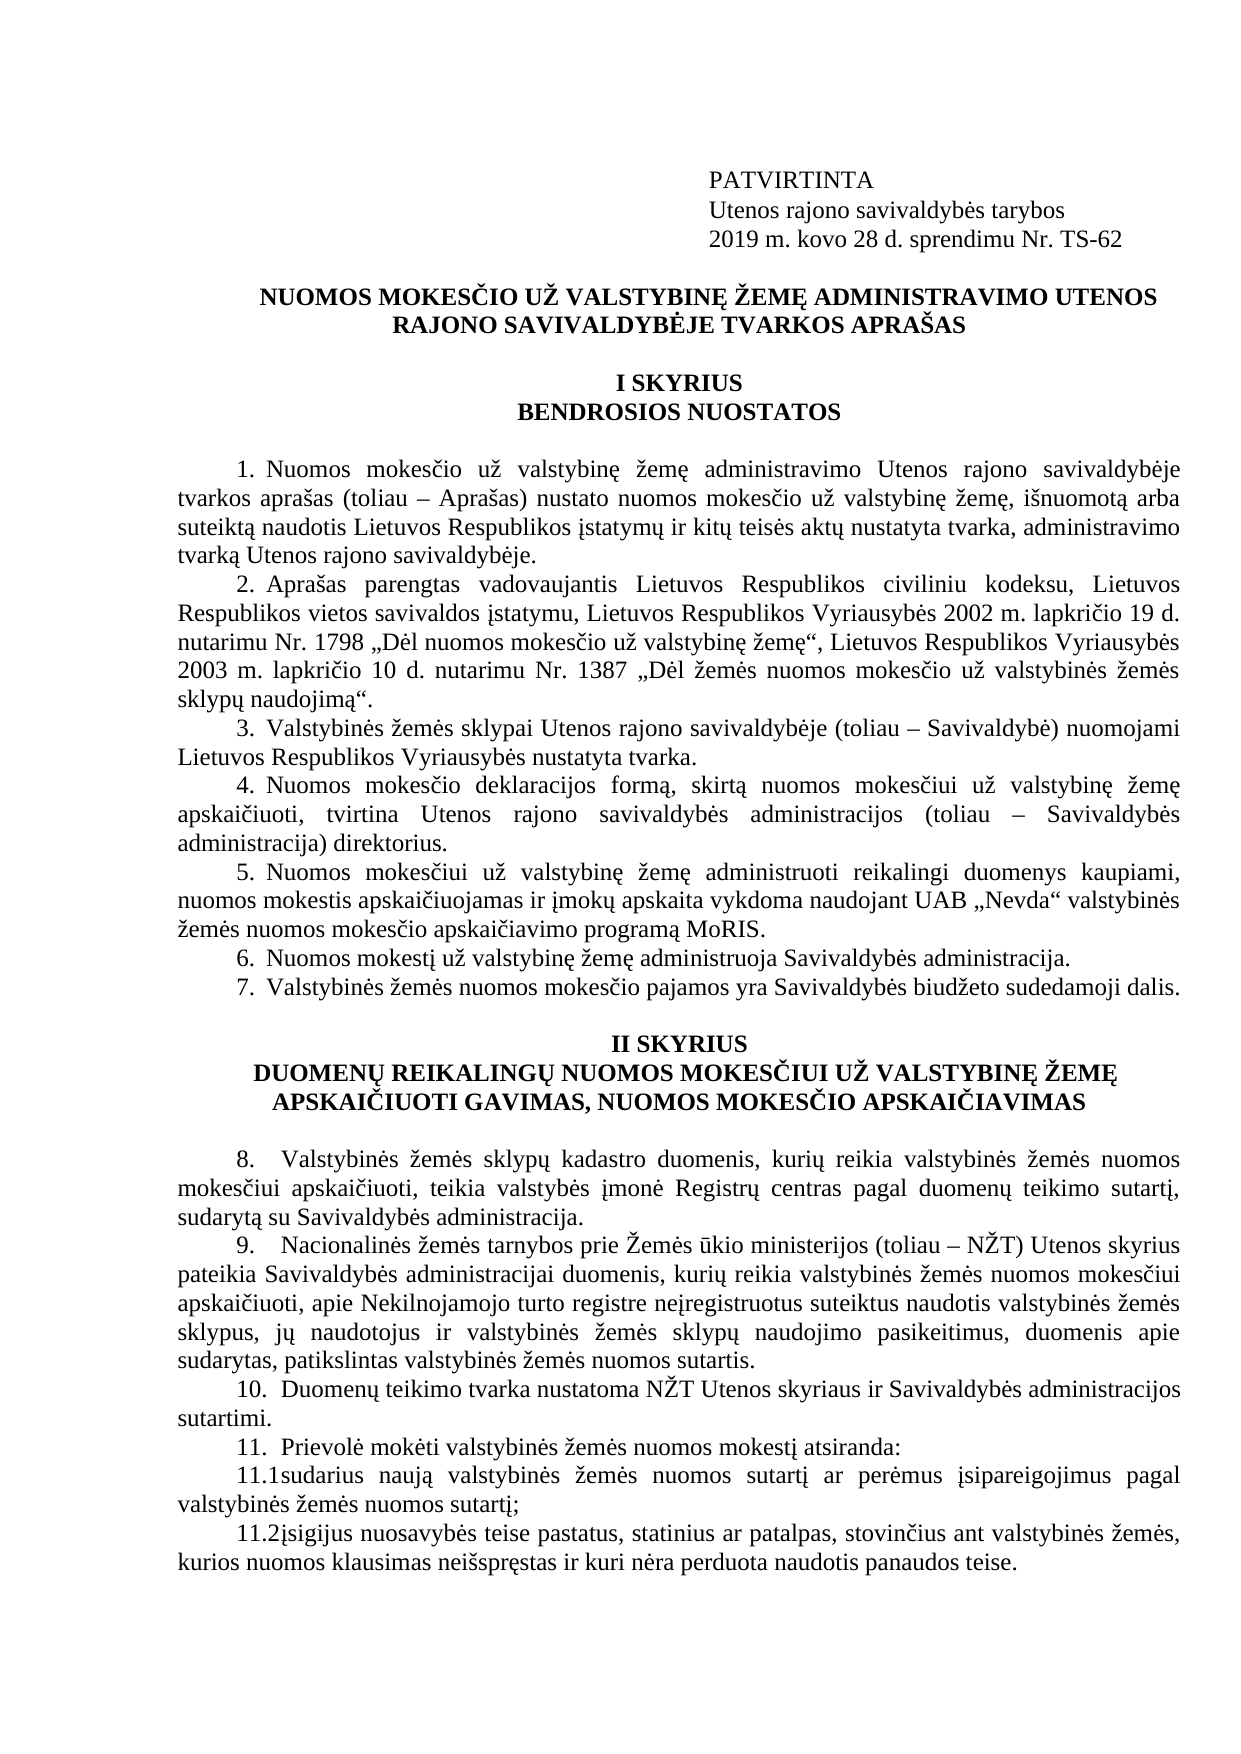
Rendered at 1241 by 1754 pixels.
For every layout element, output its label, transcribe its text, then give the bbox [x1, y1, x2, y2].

text 11.1 sudarius naują valstybinės žemės nuomos sutartį ar perėmus įsipareigojimus pagal valstybinės žemės nuomos sutartį; [177, 1460, 1181, 1518]
text PATVIRTINTA [574, 165, 1190, 194]
text 7. Valstybinės žemės nuomos mokesčio pajamos yra Savivaldybės biudžeto sudedamoji dalis. [177, 972, 1181, 1000]
text 8. Valstybinės žemės sklypų kadastro duomenis, kurių reikia valstybinės žemės nuomos mokesčiui apskaičiuoti, teikia valstybės įmonė Registrų centras pagal duomenų teikimo sutartį, sudarytą su Savivaldybės administracija. [177, 1144, 1181, 1230]
text BENDROSIOS NUOSTATOS [177, 397, 1181, 425]
text 2019 m. kovo 28 d. sprendimu Nr. TS-62 [177, 224, 1181, 253]
text 2. Aprašas parengtas vadovaujantis Lietuvos Respublikos civiliniu kodeksu, Lietuvos Respublikos vietos savivaldos įstatymu, Lietuvos Respublikos Vyriausybės 2002 m. lapkričio 19 d. nutarimu Nr. 1798 „Dėl nuomos mokesčio už valstybinę žemę“, Lietuvos Respublikos Vyriausybės 2003 m. lapkričio 10 d. nutarimu Nr. 1387 „Dėl žemės nuomos mokesčio už valstybinės žemės sklypų naudojimą“. [177, 569, 1181, 713]
text 4. Nuomos mokesčio deklaracijos formą, skirtą nuomos mokesčiui už valstybinę žemę apskaičiuoti, tvirtina Utenos rajono savivaldybės administracijos (toliau – Savivaldybės administracija) direktorius. [177, 770, 1181, 857]
text 3. Valstybinės žemės sklypai Utenos rajono savivaldybėje (toliau – Savivaldybė) nuomojami Lietuvos Respublikos Vyriausybės nustatyta tvarka. [177, 713, 1181, 770]
text 10. Duomenų teikimo tvarka nustatoma NŽT Utenos skyriaus ir Savivaldybės administracijos sutartimi. [177, 1374, 1181, 1432]
text 5. Nuomos mokesčiui už valstybinę žemę administruoti reikalingi duomenys kaupiami, nuomos mokestis apskaičiuojamas ir įmokų apskaita vykdoma naudojant UAB „Nevda“ valstybinės žemės nuomos mokesčio apskaičiavimo programą MoRIS. [177, 857, 1181, 943]
subtitle DUOMENŲ REIKALINGŲ NUOMOS MOKESČIUI UŽ VALSTYBINĘ ŽEMĘ APSKAIČIUOTI GAVIMAS, NUOMOS MOKESČIO APSKAIČIAVIMAS [177, 1058, 1181, 1115]
text Utenos rajono savivaldybės tarybos [177, 195, 1181, 224]
subtitle II SKYRIUS [177, 1029, 1181, 1058]
text 6. Nuomos mokestį už valstybinę žemę administruoja Savivaldybės administracija. [177, 943, 1181, 972]
text 1. Nuomos mokesčio už valstybinę žemę administravimo Utenos rajono savivaldybėje tvarkos aprašas (toliau – Aprašas) nustato nuomos mokesčio už valstybinę žemę, išnuomotą arba suteiktą naudotis Lietuvos Respublikos įstatymų ir kitų teisės aktų nustatyta tvarka, administravimo tvarką Utenos rajono savivaldybėje. [177, 454, 1181, 569]
text 11. Prievolė mokėti valstybinės žemės nuomos mokestį atsiranda: [177, 1432, 1181, 1460]
text I SKYRIUS [177, 368, 1181, 397]
text 11.2 įsigijus nuosavybės teise pastatus, statinius ar patalpas, stovinčius ant valstybinės žemės, kurios nuomos klausimas neišspręstas ir kuri nėra perduota naudotis panaudos teise. [177, 1518, 1181, 1575]
subtitle nuomos mokesčio už valstybinę žemę administravimo Utenos rajono savivaldybėje tvarkos aprašas [177, 282, 1181, 339]
text 9. Nacionalinės žemės tarnybos prie Žemės ūkio ministerijos (toliau – NŽT) Utenos skyrius pateikia Savivaldybės administracijai duomenis, kurių reikia valstybinės žemės nuomos mokesčiui apskaičiuoti, apie Nekilnojamojo turto registre neįregistruotus suteiktus naudotis valstybinės žemės sklypus, jų naudotojus ir valstybinės žemės sklypų naudojimo pasikeitimus, duomenis apie sudarytas, patikslintas valstybinės žemės nuomos sutartis. [177, 1230, 1181, 1374]
